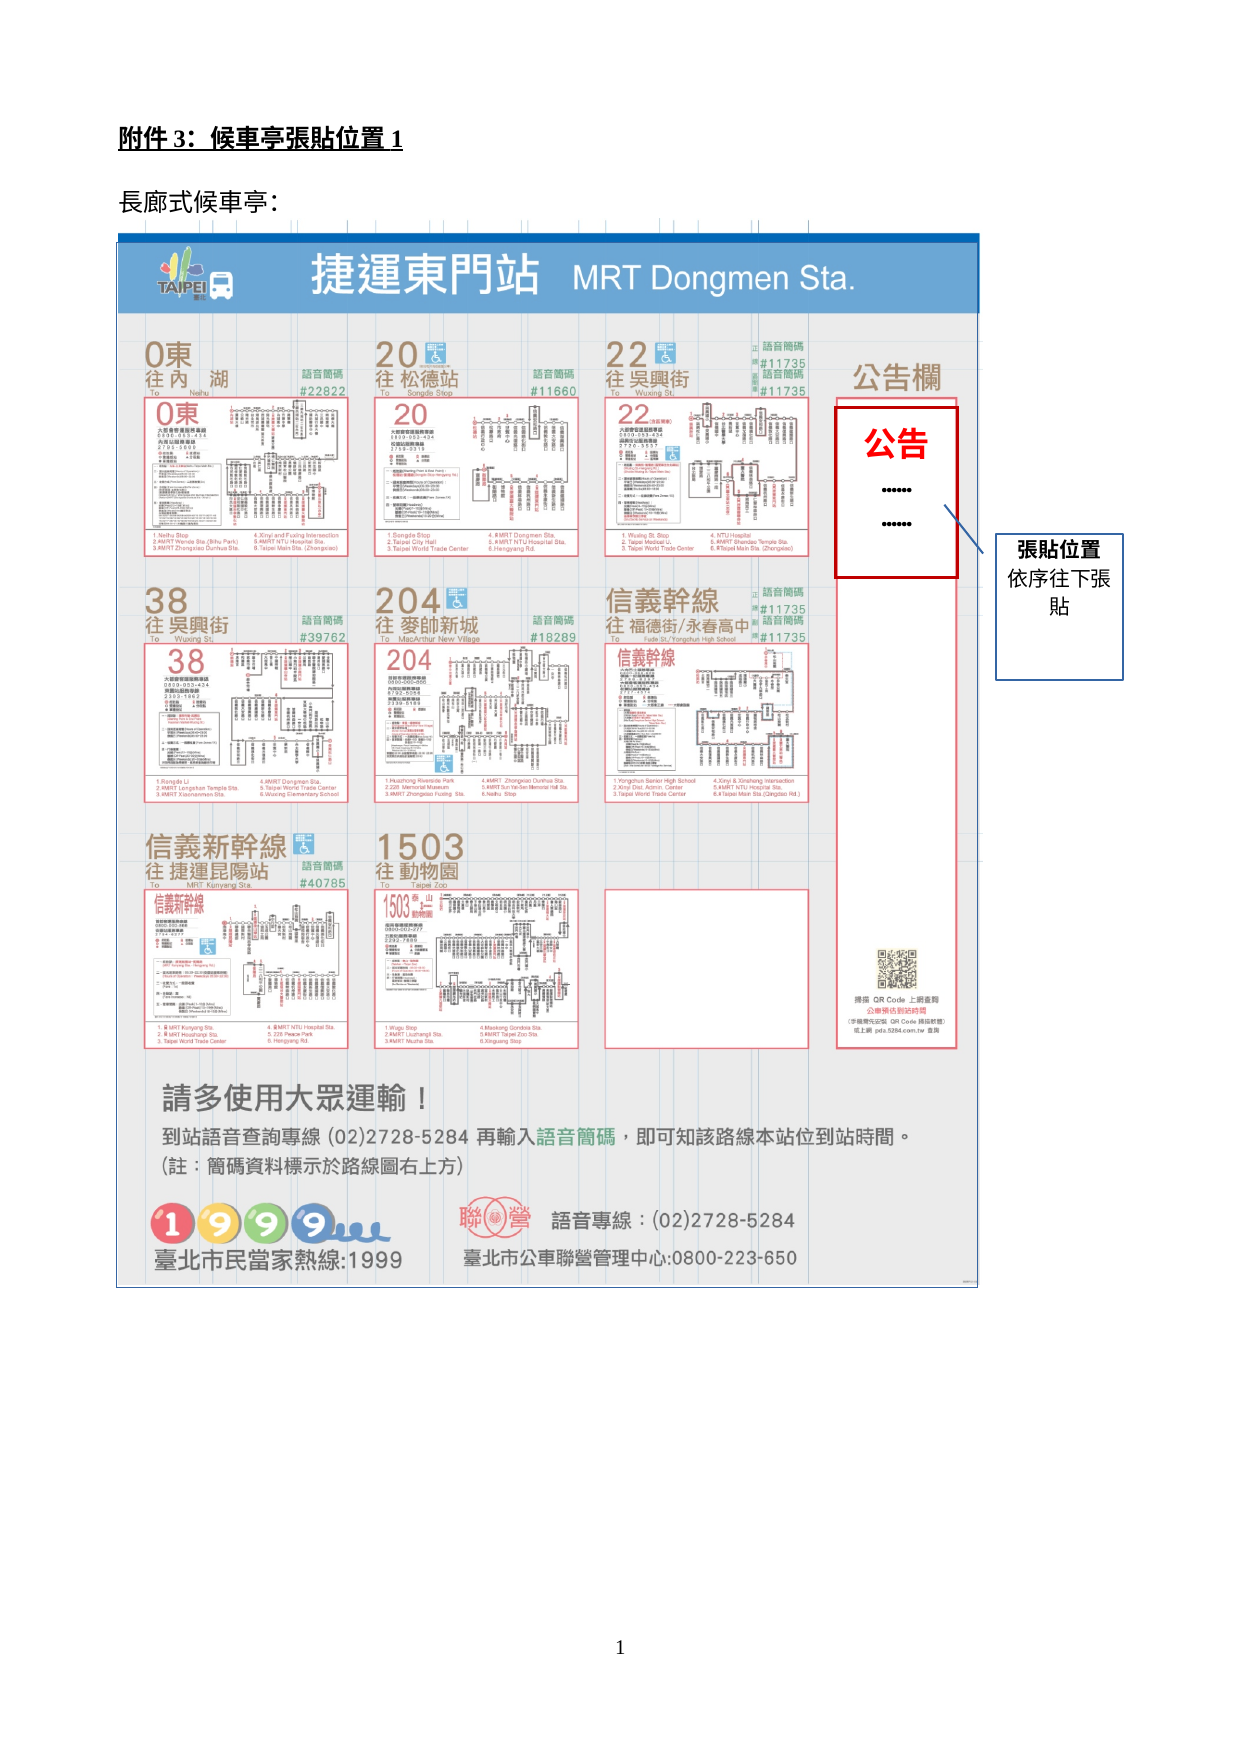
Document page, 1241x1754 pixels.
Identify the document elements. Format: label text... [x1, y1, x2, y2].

text 附件3：候車亭張貼位置1 [118, 118, 1122, 154]
picture [978, 551, 983, 1285]
text …… [846, 500, 947, 534]
text 公告 [846, 418, 947, 466]
text 長廊式候車亭： [118, 182, 1122, 218]
picture [118, 218, 983, 550]
text …… [846, 466, 947, 500]
